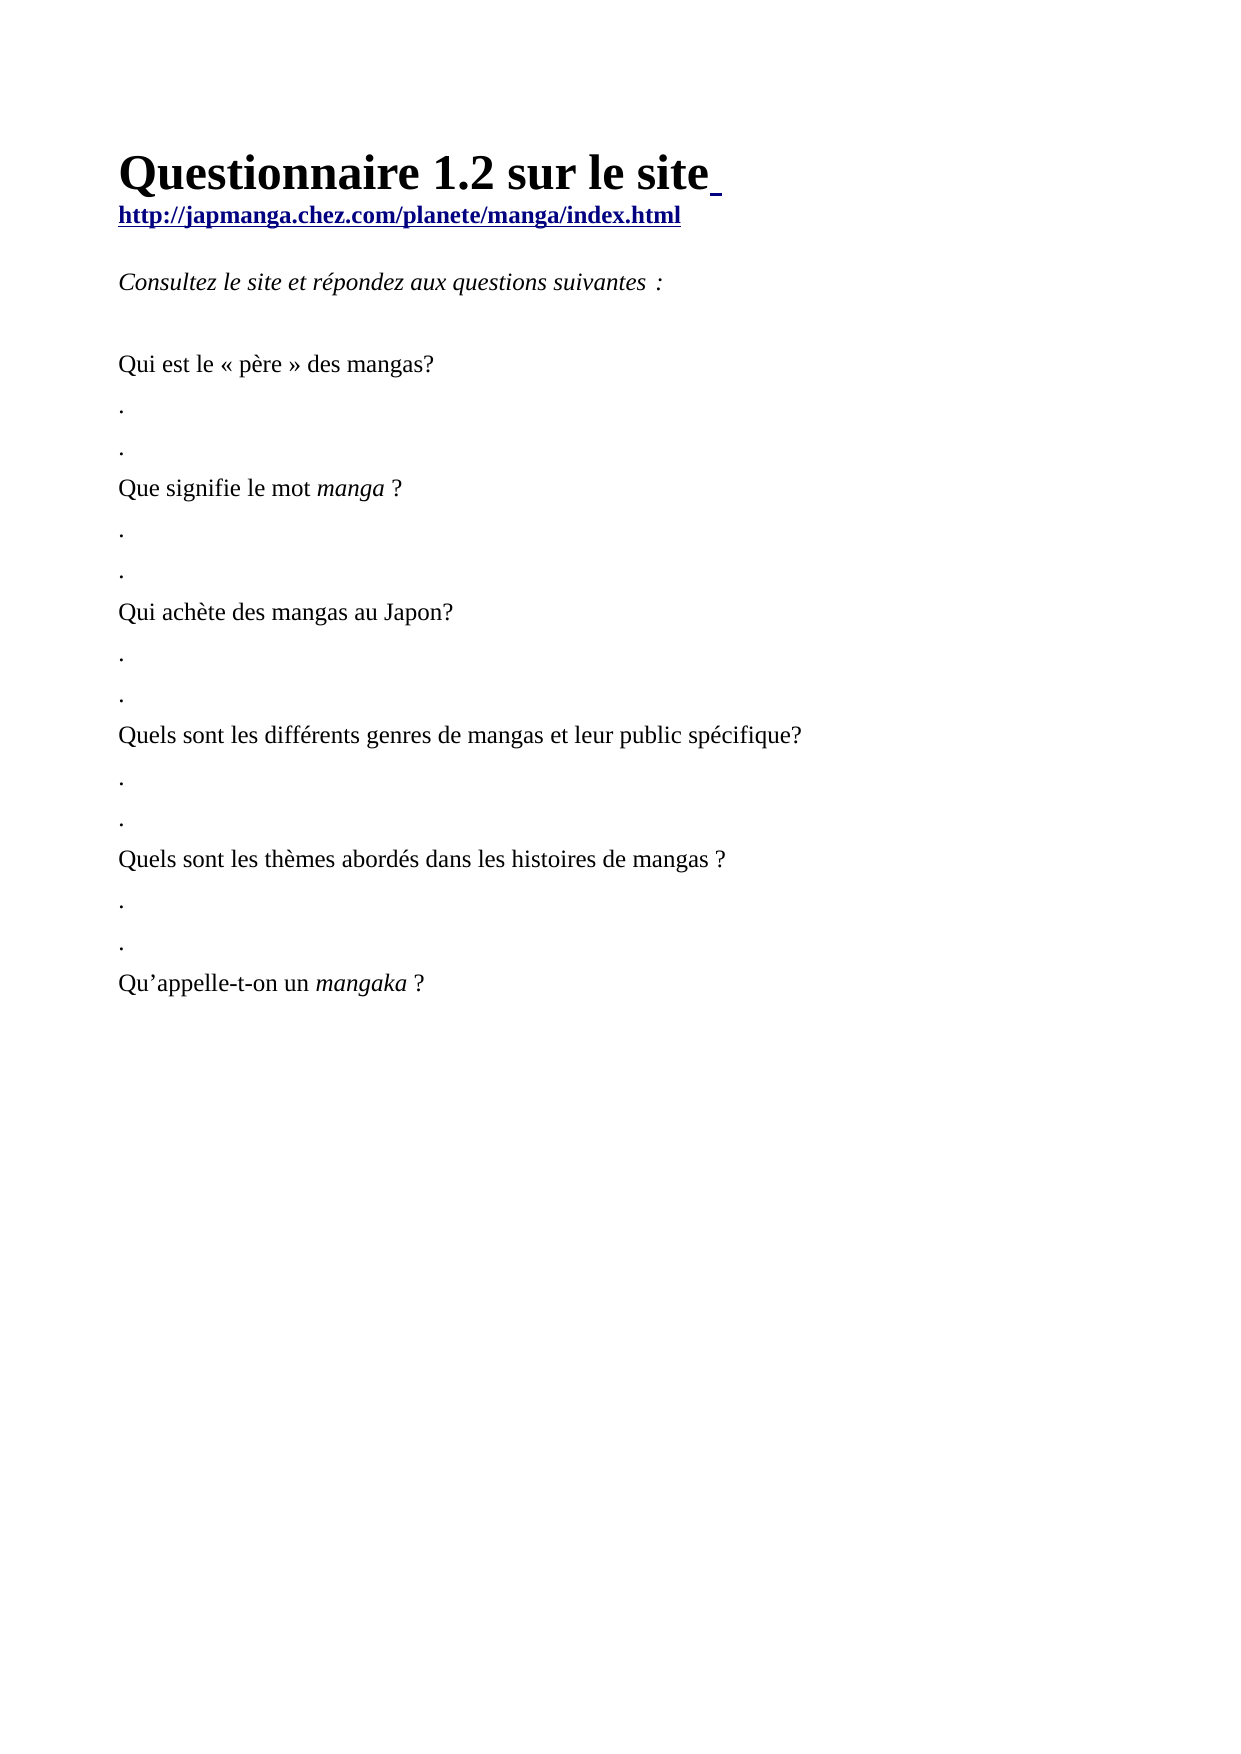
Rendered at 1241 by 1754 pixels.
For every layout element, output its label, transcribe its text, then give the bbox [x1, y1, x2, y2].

text . [118, 762, 1122, 791]
text . [118, 556, 1122, 584]
text Que signifie le mot manga ? [118, 473, 1122, 502]
text Quels sont les différents genres de mangas et leur public spécifique? [118, 721, 1122, 749]
subtitle Consultez le site et répondez aux questions suivantes : [118, 267, 1122, 296]
text Qu’appelle-t-on un mangaka ? [118, 968, 1122, 997]
text . [118, 514, 1122, 543]
text . [118, 803, 1122, 832]
text . [118, 638, 1122, 667]
text . [118, 679, 1122, 708]
text . [118, 432, 1122, 461]
text Qui est le « père » des mangas? [118, 349, 1122, 378]
text . [118, 886, 1122, 914]
text Quels sont les thèmes abordés dans les histoires de mangas ? [118, 844, 1122, 873]
text . [118, 391, 1122, 419]
text . [118, 927, 1122, 956]
subtitle Questionnaire 1.2 sur le site http://japmanga.chez.com/planete/manga/index.html [118, 143, 1122, 229]
text Qui achète des mangas au Japon? [118, 597, 1122, 626]
